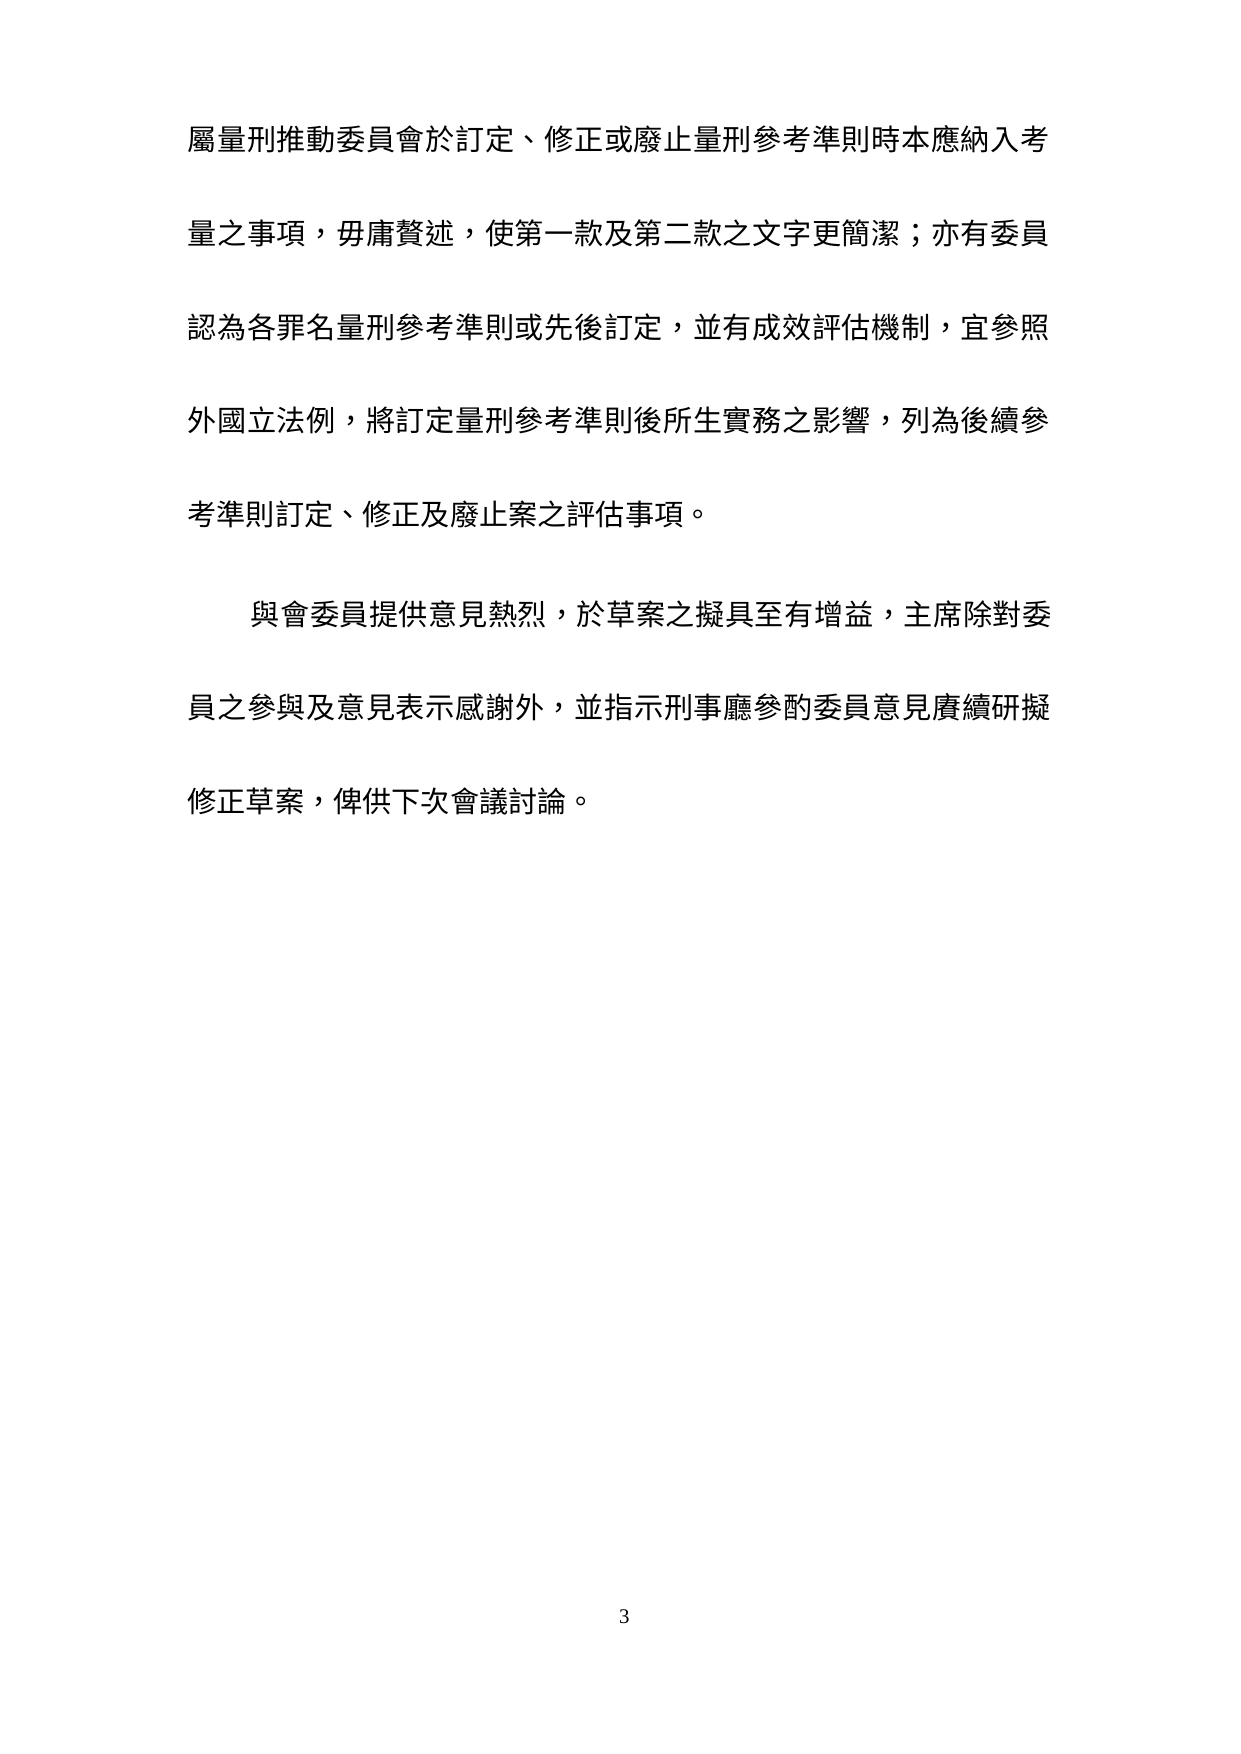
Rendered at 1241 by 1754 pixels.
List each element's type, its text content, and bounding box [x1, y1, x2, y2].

text 與會委員提供意見熱烈，於草案之擬具至有增益，主席除對委員之參與及意見表示感謝外，並指示刑事廳參酌委員意見賡續研擬修正草案，俾供下次會議討論。 [187, 571, 1053, 821]
text 屬量刑推動委員會於訂定、修正或廢止量刑參考準則時本應納入考量之事項，毋庸贅述，使第一款及第二款之文字更簡潔；亦有委員認為各罪名量刑參考準則或先後訂定，並有成效評估機制，宜參照外國立法例，將訂定量刑參考準則後所生實務之影響，列為後續參考準則訂定、修正及廢止案之評估事項。 [187, 96, 1053, 534]
